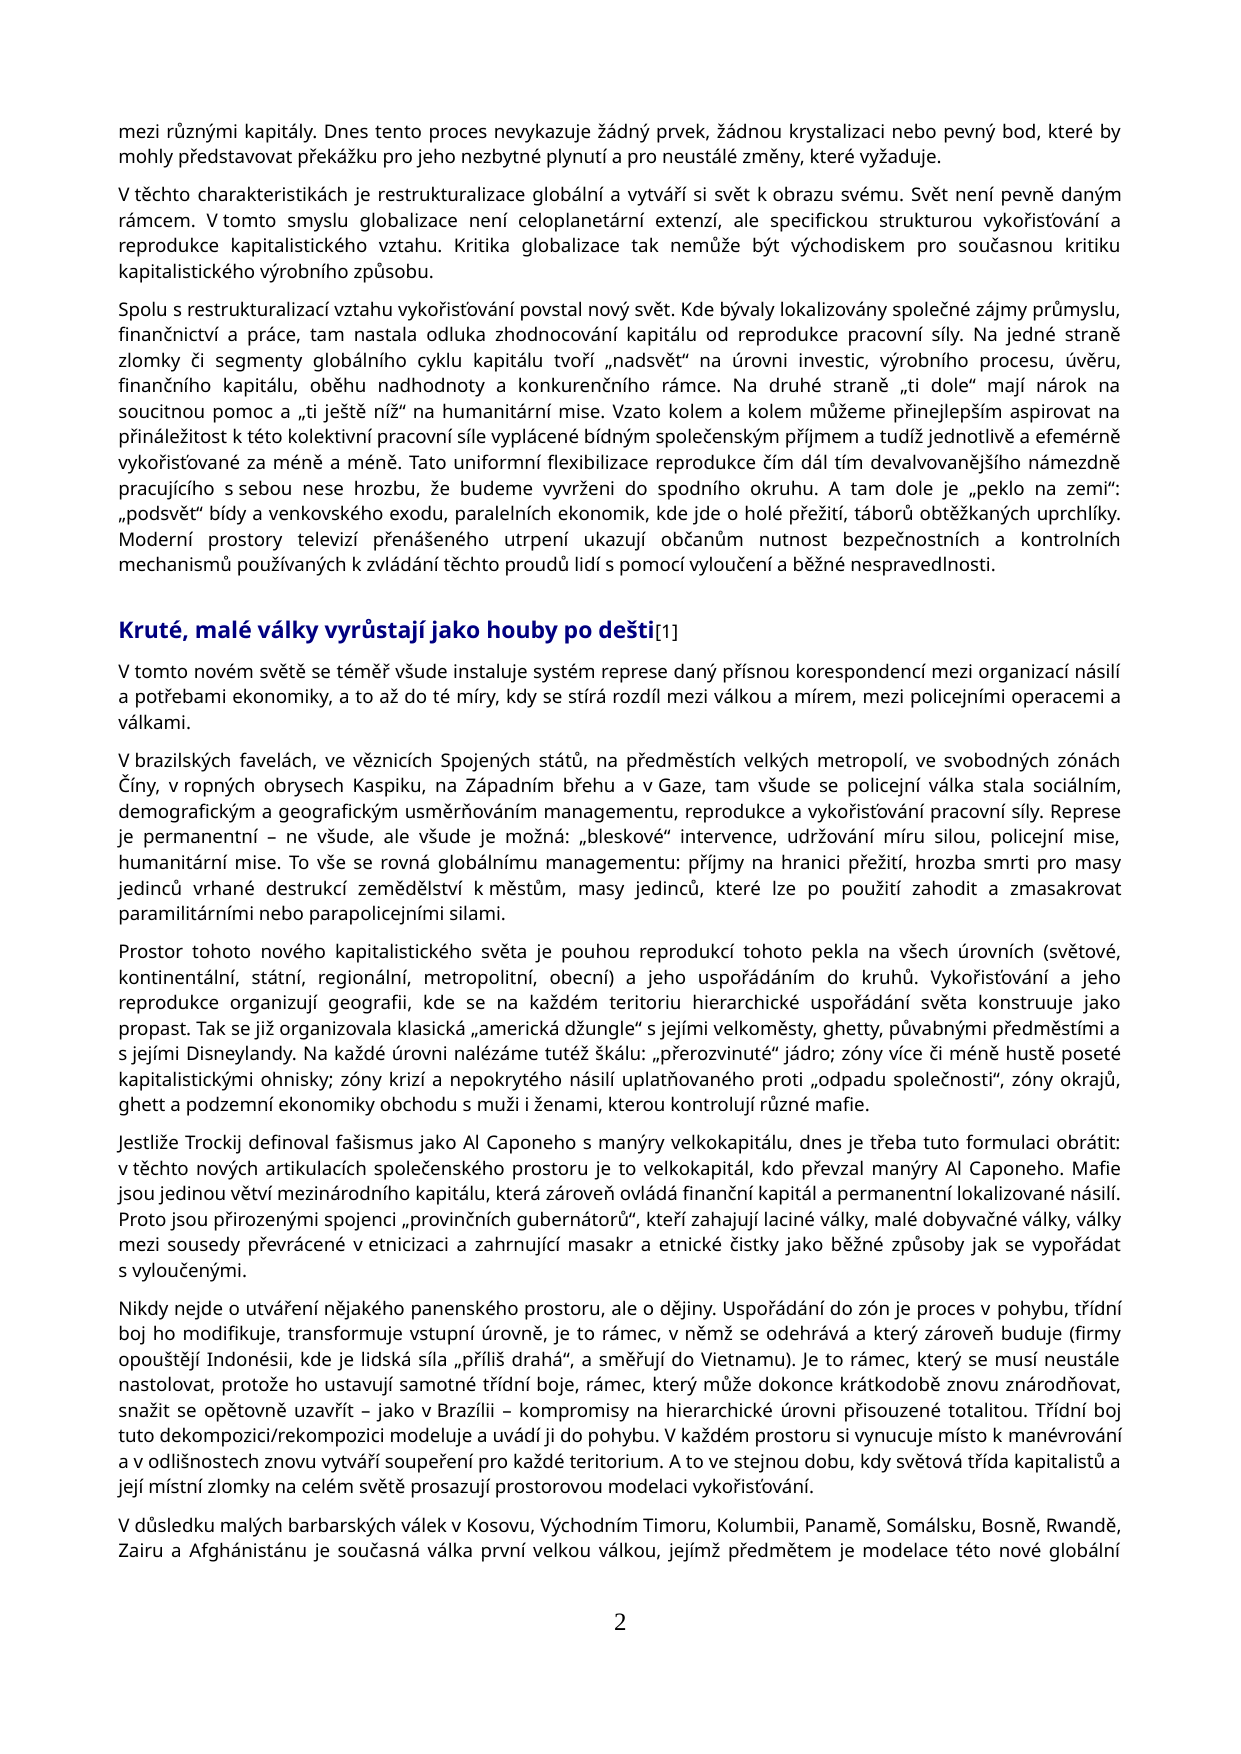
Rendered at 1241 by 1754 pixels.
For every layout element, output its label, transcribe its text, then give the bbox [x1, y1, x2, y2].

subtitle Kruté, malé války vyrůstají jako houby po dešti[1] [118, 614, 1122, 646]
text Prostor tohoto nového kapitalistického světa je pouhou reprodukcí tohoto pekla na všech úrovních (světové, kontinentální, státní, regionální, metropolitní, obecní) a jeho uspořádáním do kruhů. Vykořisťování a jeho reprodukce organizují geografii, kde se na každém teritoriu hierarchické uspořádání světa konstruuje jako propast. Tak se již organizovala klasická „americká džungle“ s jejími velkoměsty, ghetty, půvabnými předměstími a s jejími Disneylandy. Na každé úrovni nalézáme tutéž škálu: „přerozvinuté“ jádro; zóny více či méně hustě poseté kapitalistickými ohnisky; zóny krizí a nepokrytého násilí uplatňovaného proti „odpadu společnosti“, zóny okrajů, ghett a podzemní ekonomiky obchodu s muži i ženami, kterou kontrolují různé mafie. [118, 938, 1122, 1117]
text V důsledku malých barbarských válek v Kosovu, Východním Timoru, Kolumbii, Panamě, Somálsku, Bosně, Rwandě, Zairu a Afghánistánu je současná válka první velkou válkou, jejímž předmětem je modelace této nové globální [118, 1512, 1122, 1563]
text V brazilských favelách, ve věznicích Spojených států, na předměstích velkých metropolí, ve svobodných zónách Číny, v ropných obrysech Kaspiku, na Západním břehu a v Gaze, tam všude se policejní válka stala sociálním, demografickým a geografickým usměrňováním managementu, reprodukce a vykořisťování pracovní síly. Represe je permanentní – ne všude, ale všude je možná: „bleskové“ intervence, udržování míru silou, policejní mise, humanitární mise. To vše se rovná globálnímu managementu: příjmy na hranici přežití, hrozba smrti pro masy jedinců vrhané destrukcí zemědělství k městům, masy jedinců, které lze po použití zahodit a zmasakrovat paramilitárními nebo parapolicejními silami. [118, 747, 1122, 926]
text Nikdy nejde o utváření nějakého panenského prostoru, ale o dějiny. Uspořádání do zón je proces v pohybu, třídní boj ho modifikuje, transformuje vstupní úrovně, je to rámec, v němž se odehrává a který zároveň buduje (firmy opouštějí Indonésii, kde je lidská síla „příliš drahá“, a směřují do Vietnamu). Je to rámec, který se musí neustále nastolovat, protože ho ustavují samotné třídní boje, rámec, který může dokonce krátkodobě znovu znárodňovat, snažit se opětovně uzavřít – jako v Brazílii – kompromisy na hierarchické úrovni přisouzené totalitou. Třídní boj tuto dekompozici/rekompozici modeluje a uvádí ji do pohybu. V každém prostoru si vynucuje místo k manévrování a v odlišnostech znovu vytváří soupeření pro každé teritorium. A to ve stejnou dobu, kdy světová třída kapitalistů a její místní zlomky na celém světě prosazují prostorovou modelaci vykořisťování. [118, 1295, 1122, 1499]
text Jestliže Trockij definoval fašismus jako Al Caponeho s manýry velkokapitálu, dnes je třeba tuto formulaci obrátit: v těchto nových artikulacích společenského prostoru je to velkokapitál, kdo převzal manýry Al Caponeho. Mafie jsou jedinou větví mezinárodního kapitálu, která zároveň ovládá finanční kapitál a permanentní lokalizované násilí. Proto jsou přirozenými spojenci „provinčních gubernátorů“, kteří zahajují laciné války, malé dobyvačné války, války mezi sousedy převrácené v etnicizaci a zahrnující masakr a etnické čistky jako běžné způsoby jak se vypořádat s vyloučenými. [118, 1129, 1122, 1283]
text Spolu s restrukturalizací vztahu vykořisťování povstal nový svět. Kde bývaly lokalizovány společné zájmy průmyslu, finančnictví a práce, tam nastala odluka zhodnocování kapitálu od reprodukce pracovní síly. Na jedné straně zlomky či segmenty globálního cyklu kapitálu tvoří „nadsvět“ na úrovni investic, výrobního procesu, úvěru, finančního kapitálu, oběhu nadhodnoty a konkurenčního rámce. Na druhé straně „ti dole“ mají nárok na soucitnou pomoc a „ti ještě níž“ na humanitární mise. Vzato kolem a kolem můžeme přinejlepším aspirovat na přináležitost k této kolektivní pracovní síle vyplácené bídným společenským příjmem a tudíž jednotlivě a efemérně vykořisťované za méně a méně. Tato uniformní flexibilizace reprodukce čím dál tím devalvovanějšího námezdně pracujícího s sebou nese hrozbu, že budeme vyvrženi do spodního okruhu. A tam dole je „peklo na zemi“: „podsvět“ bídy a venkovského exodu, paralelních ekonomik, kde jde o holé přežití, táborů obtěžkaných uprchlíky. Moderní prostory televizí přenášeného utrpení ukazují občanům nutnost bezpečnostních a kontrolních mechanismů používaných k zvládání těchto proudů lidí s pomocí vyloučení a běžné nespravedlnosti. [118, 296, 1122, 577]
text mezi různými kapitály. Dnes tento proces nevykazuje žádný prvek, žádnou krystalizaci nebo pevný bod, které by mohly představovat překážku pro jeho nezbytné plynutí a pro neustálé změny, které vyžaduje. [118, 118, 1122, 169]
text V těchto charakteristikách je restrukturalizace globální a vytváří si svět k obrazu svému. Svět není pevně daným rámcem. V tomto smyslu globalizace není celoplanetární extenzí, ale specifickou strukturou vykořisťování a reprodukce kapitalistického vztahu. Kritika globalizace tak nemůže být východiskem pro současnou kritiku kapitalistického výrobního způsobu. [118, 182, 1122, 284]
text V tomto novém světě se téměř všude instaluje systém represe daný přísnou korespondencí mezi organizací násilí a potřebami ekonomiky, a to až do té míry, kdy se stírá rozdíl mezi válkou a mírem, mezi policejními operacemi a válkami. [118, 658, 1122, 735]
